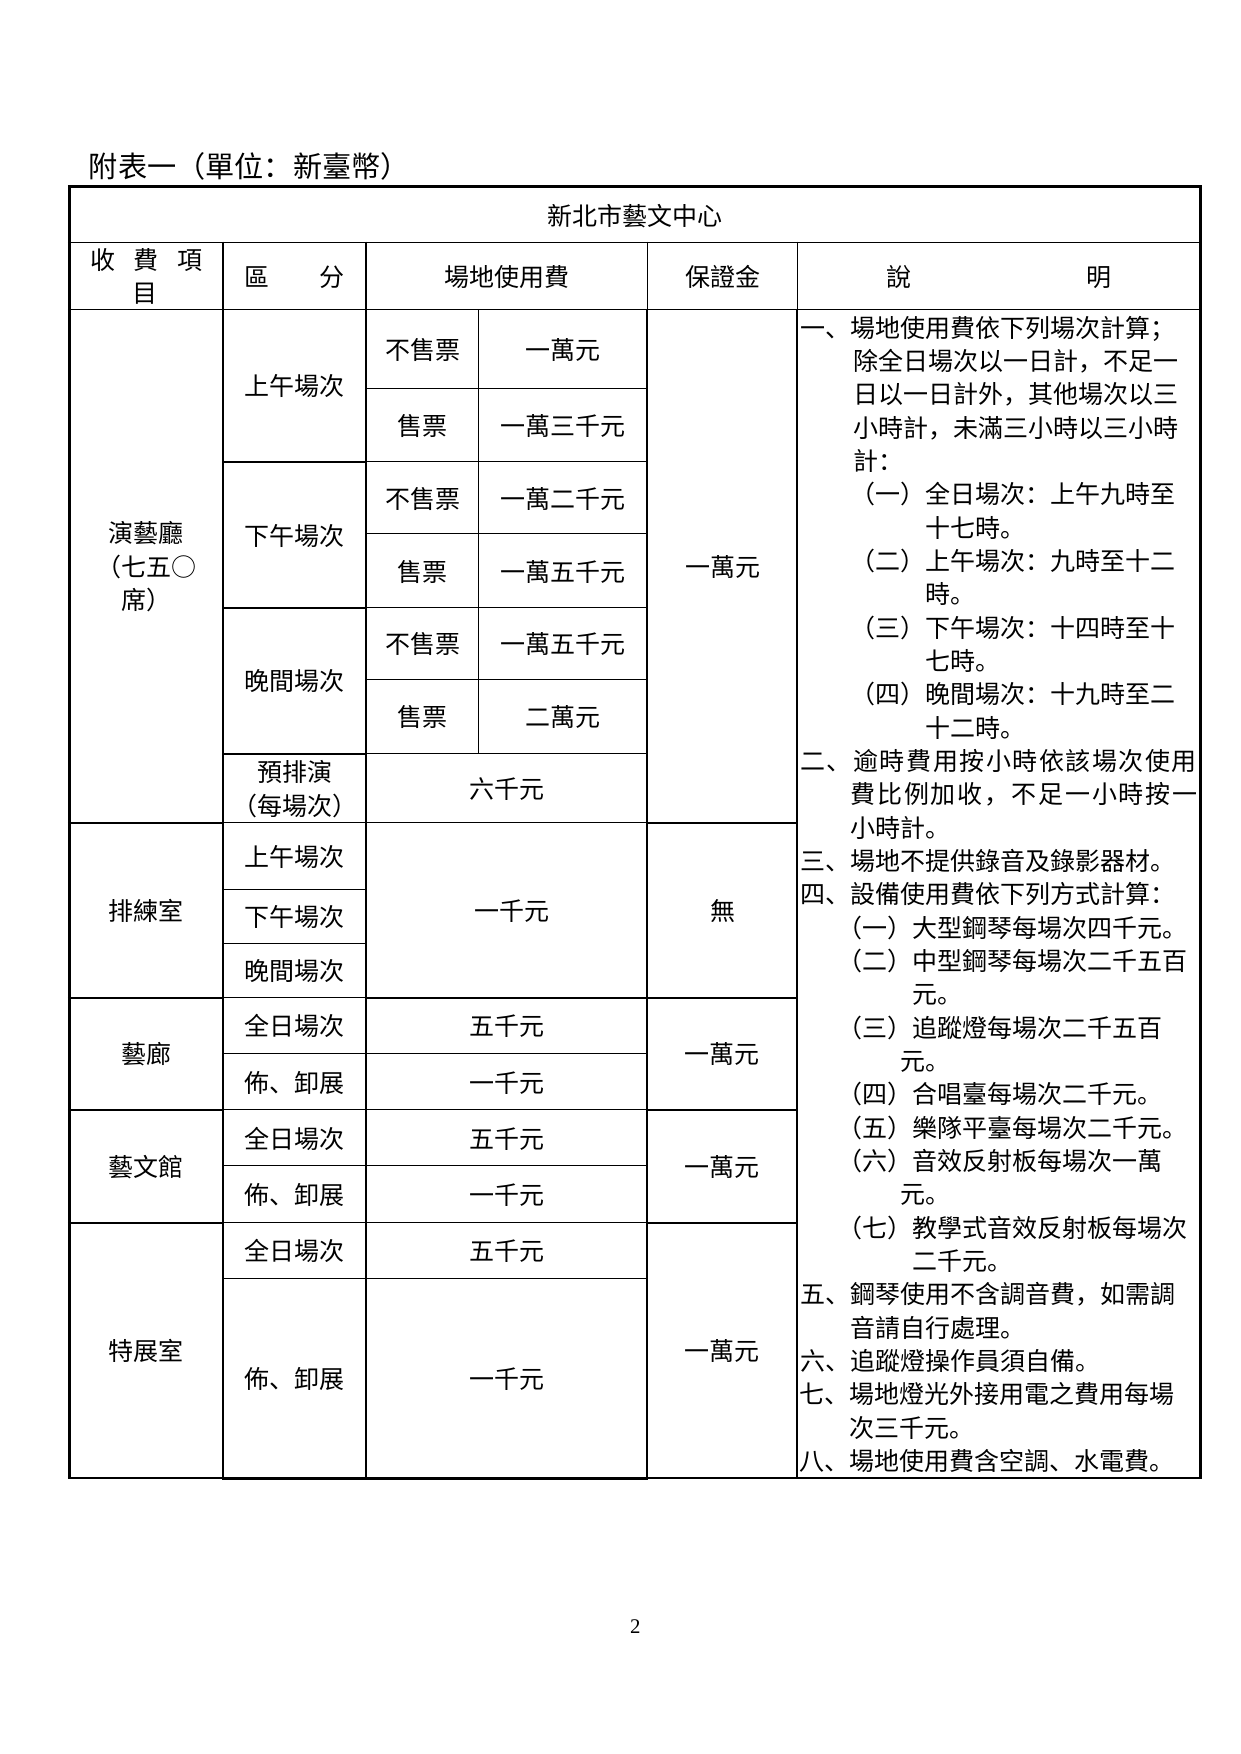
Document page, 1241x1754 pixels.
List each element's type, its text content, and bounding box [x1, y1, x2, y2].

table_cell 藝廊 [71, 999, 222, 1109]
table_cell 一千元 [367, 1054, 646, 1109]
table_cell 全日場次 [224, 1223, 365, 1278]
table_cell 售票 [367, 680, 478, 753]
table_cell 預排演 （每場次） [224, 755, 365, 822]
table_cell 一萬元 [648, 1111, 796, 1222]
table_cell 特展室 [71, 1224, 222, 1477]
table_cell 一萬三千元 [479, 389, 646, 461]
table_cell 區 分 [224, 243, 365, 309]
table_cell 佈、卸展 [224, 1166, 365, 1222]
table_cell 下午場次 [224, 890, 365, 943]
table_cell 一萬元 [648, 999, 796, 1109]
table_cell 一、場地使用費依下列場次計算；除全日場次以一日計，不足一日以一日計外，其他場次以三小時計，未滿三小時以三小時計： （一）全日場次：上午九時至十七時。 （二）上午場次：九時至十二時。 （三）下午場次：十四時至十七時。 （四）晚間場次：十九時至二十二時。 二、逾時費用按小時依該場次使用費比例加收，不足一小時按一小時計。 三、場地不提供錄音及錄影器材。 四、設備使用費依下列方式計算： （一）大型鋼琴每場次四千元。 （二）中型鋼琴每場次二千五百元。 （三）追蹤燈每場次二千五百元。 （四）合唱臺每場次二千元。 （五）樂隊平臺每場次二千元。 （六）音效反射板每場次一萬元。 （七）教學式音效反射板每場次二千元。 五、鋼琴使用不含調音費，如需調音請自行處理。 六、追蹤燈操作員須自備。 七、場地燈光外接用電之費用每場次三千元。 八、場地使用費含空調、水電費。 [798, 310, 1199, 1477]
table_cell 六千元 [367, 754, 646, 822]
table_cell 晚間場次 [224, 944, 365, 997]
table_cell 不售票 [367, 462, 478, 533]
table_cell 不售票 [367, 608, 478, 679]
table_cell 排練室 [71, 824, 222, 997]
table_cell 一萬五千元 [479, 608, 646, 679]
table_cell 一萬二千元 [479, 462, 646, 533]
table_cell 一萬元 [648, 310, 796, 822]
table_cell 演藝廳 （七五○席） [71, 310, 222, 822]
table_cell 二萬元 [479, 680, 646, 753]
table_cell 一萬元 [479, 310, 646, 388]
table_cell 一千元 [367, 1166, 646, 1222]
table_cell 五千元 [367, 1223, 646, 1278]
table_cell 售票 [367, 534, 478, 607]
table_header 新北市藝文中心 [71, 188, 1199, 242]
table_cell 一萬元 [648, 1224, 796, 1477]
table_cell 說 明 [798, 243, 1199, 309]
table_cell 佈、卸展 [224, 1054, 365, 1109]
table_cell 不售票 [367, 310, 478, 388]
table_cell 藝文館 [71, 1111, 222, 1222]
table_cell 售票 [367, 389, 478, 461]
table_cell 一萬五千元 [479, 534, 646, 607]
table_cell 一千元 [367, 1279, 646, 1477]
table_cell 保證金 [648, 243, 797, 309]
table_cell 晚間場次 [224, 609, 365, 753]
table_cell 全日場次 [224, 1110, 365, 1165]
table_cell 五千元 [367, 999, 646, 1053]
text 附表一（單位：新臺幣） [89, 148, 1181, 185]
table_cell 場地使用費 [367, 243, 647, 309]
table_cell 無 [648, 824, 796, 997]
table_cell 佈、卸展 [224, 1279, 365, 1477]
table_cell 上午場次 [224, 310, 365, 461]
table_cell 下午場次 [224, 463, 365, 607]
table_cell 一千元 [367, 823, 646, 997]
table_cell 五千元 [367, 1110, 646, 1165]
table_cell 上午場次 [224, 823, 365, 889]
table_cell 全日場次 [224, 998, 365, 1053]
table_cell 收 費 項 目 [71, 243, 222, 309]
